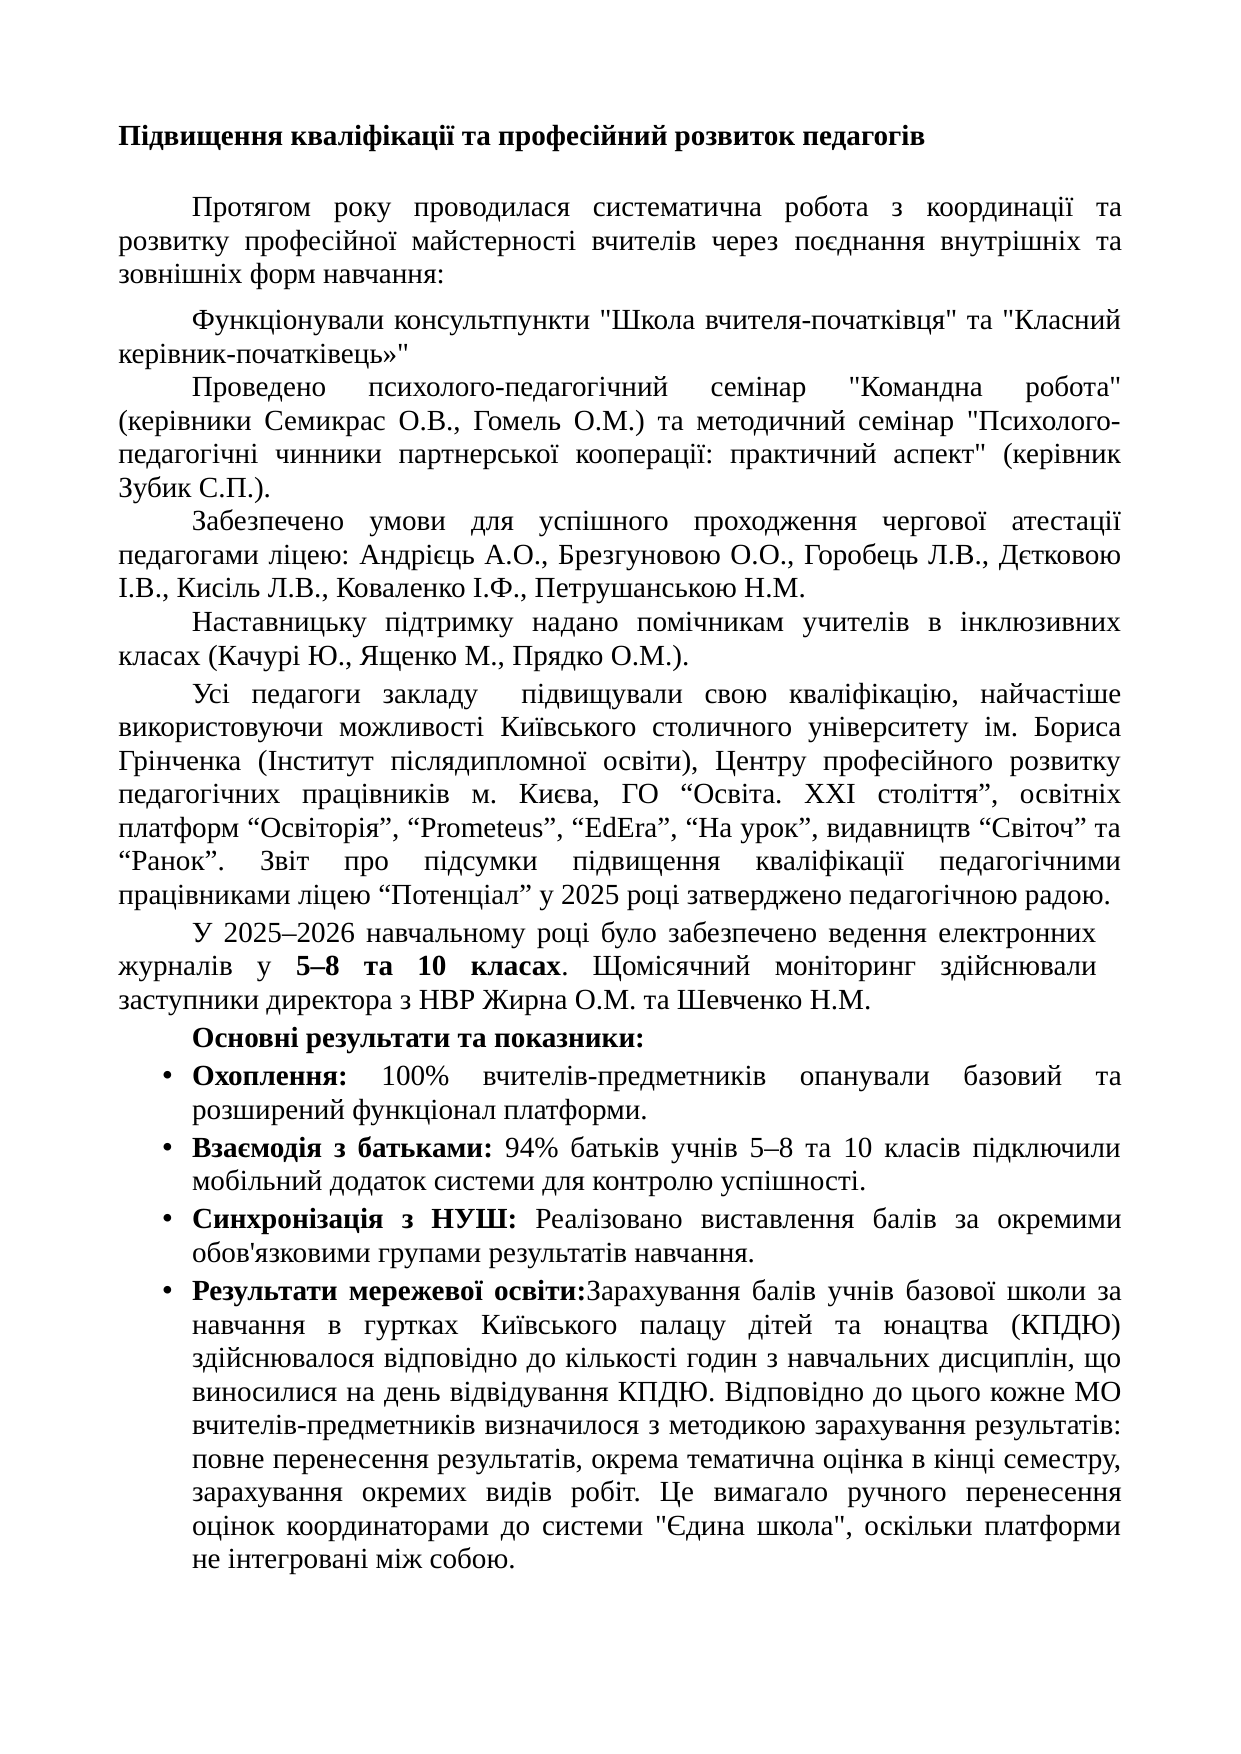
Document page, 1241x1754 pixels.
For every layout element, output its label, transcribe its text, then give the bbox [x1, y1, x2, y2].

list Синхронізація з НУШ: Реалізовано виставлення балів за окремими обов'язковими групами результатів навчання. [162, 1201, 1122, 1269]
text Проведено психолого-педагогічний семінар "Командна робота" (керівники Семикрас О.В., Гомель О.М.) та методичний семінар "Психолого-педагогічні чинники партнерської кооперації: практичний аспект" (керівник Зубик С.П.). [118, 369, 1122, 503]
subtitle Основні результати та показники: [118, 1020, 1122, 1054]
list Взаємодія з батьками: 94% батьків учнів 5–8 та 10 класів підключили мобільний додаток системи для контролю успішності. [162, 1130, 1122, 1197]
subtitle Протягом року проводилася систематична робота з координації та розвитку професійної майстерності вчителів через поєднання внутрішніх та зовнішніх форм навчання: [118, 189, 1122, 290]
list Результати мережевої освіти:Зарахування балів учнів базової школи за навчання в гуртках Київського палацу дітей та юнацтва (КПДЮ) здійснювалося відповідно до кількості годин з навчальних дисциплін, що виносилися на день відвідування КПДЮ. Відповідно до цього кожне МО вчителів-предметників визначилося з методикою зарахування результатів: повне перенесення результатів, окрема тематична оцінка в кінці семестру, зарахування окремих видів робіт. Це вимагало ручного перенесення оцінок координаторами до системи "Єдина школа", оскільки платформи не інтегровані між собою. [162, 1273, 1122, 1575]
list Охоплення: 100% вчителів-предметників опанували базовий та розширений функціонал платформи. [162, 1058, 1122, 1125]
text Наставницьку підтримку надано помічникам учителів в інклюзивних класах (Качурі Ю., Ященко М., Прядко О.М.). [118, 604, 1122, 671]
text Забезпечено умови для успішного проходження чергової атестації педагогами ліцею: Андрієць А.О., Брезгуновою О.О., Горобець Л.В., Дєтковою І.В., Кисіль Л.В., Коваленко І.Ф., Петрушанською Н.М. [118, 503, 1122, 604]
text У 2025–2026 навчальному році було забезпечено ведення електронних журналів у 5–8 та 10 класах. Щомісячний моніторинг здійснювали заступники директора з НВР Жирна О.М. та Шевченко Н.М. [118, 915, 1097, 1016]
subtitle Підвищення кваліфікації та професійний розвиток педагогів [118, 118, 1122, 152]
text Функціонували консультпункти "Школа вчителя-початківця" та "Класний керівник-початківець»" [118, 302, 1122, 369]
text Усі педагоги закладу підвищували свою кваліфікацію, найчастіше використовуючи можливості Київського столичного університету ім. Бориса Грінченка (Інститут післядипломної освіти), Центру професійного розвитку педагогічних працівників м. Києва, ГО “Освіта. ХХІ століття”, освітніх платформ “Освіторія”, “Prometeus”, “EdEra”, “На урок”, видавництв “Світоч” та “Ранок”. Звіт про підсумки підвищення кваліфікації педагогічними працівниками ліцею “Потенціал” у 2025 році затверджено педагогічною радою. [118, 676, 1122, 911]
